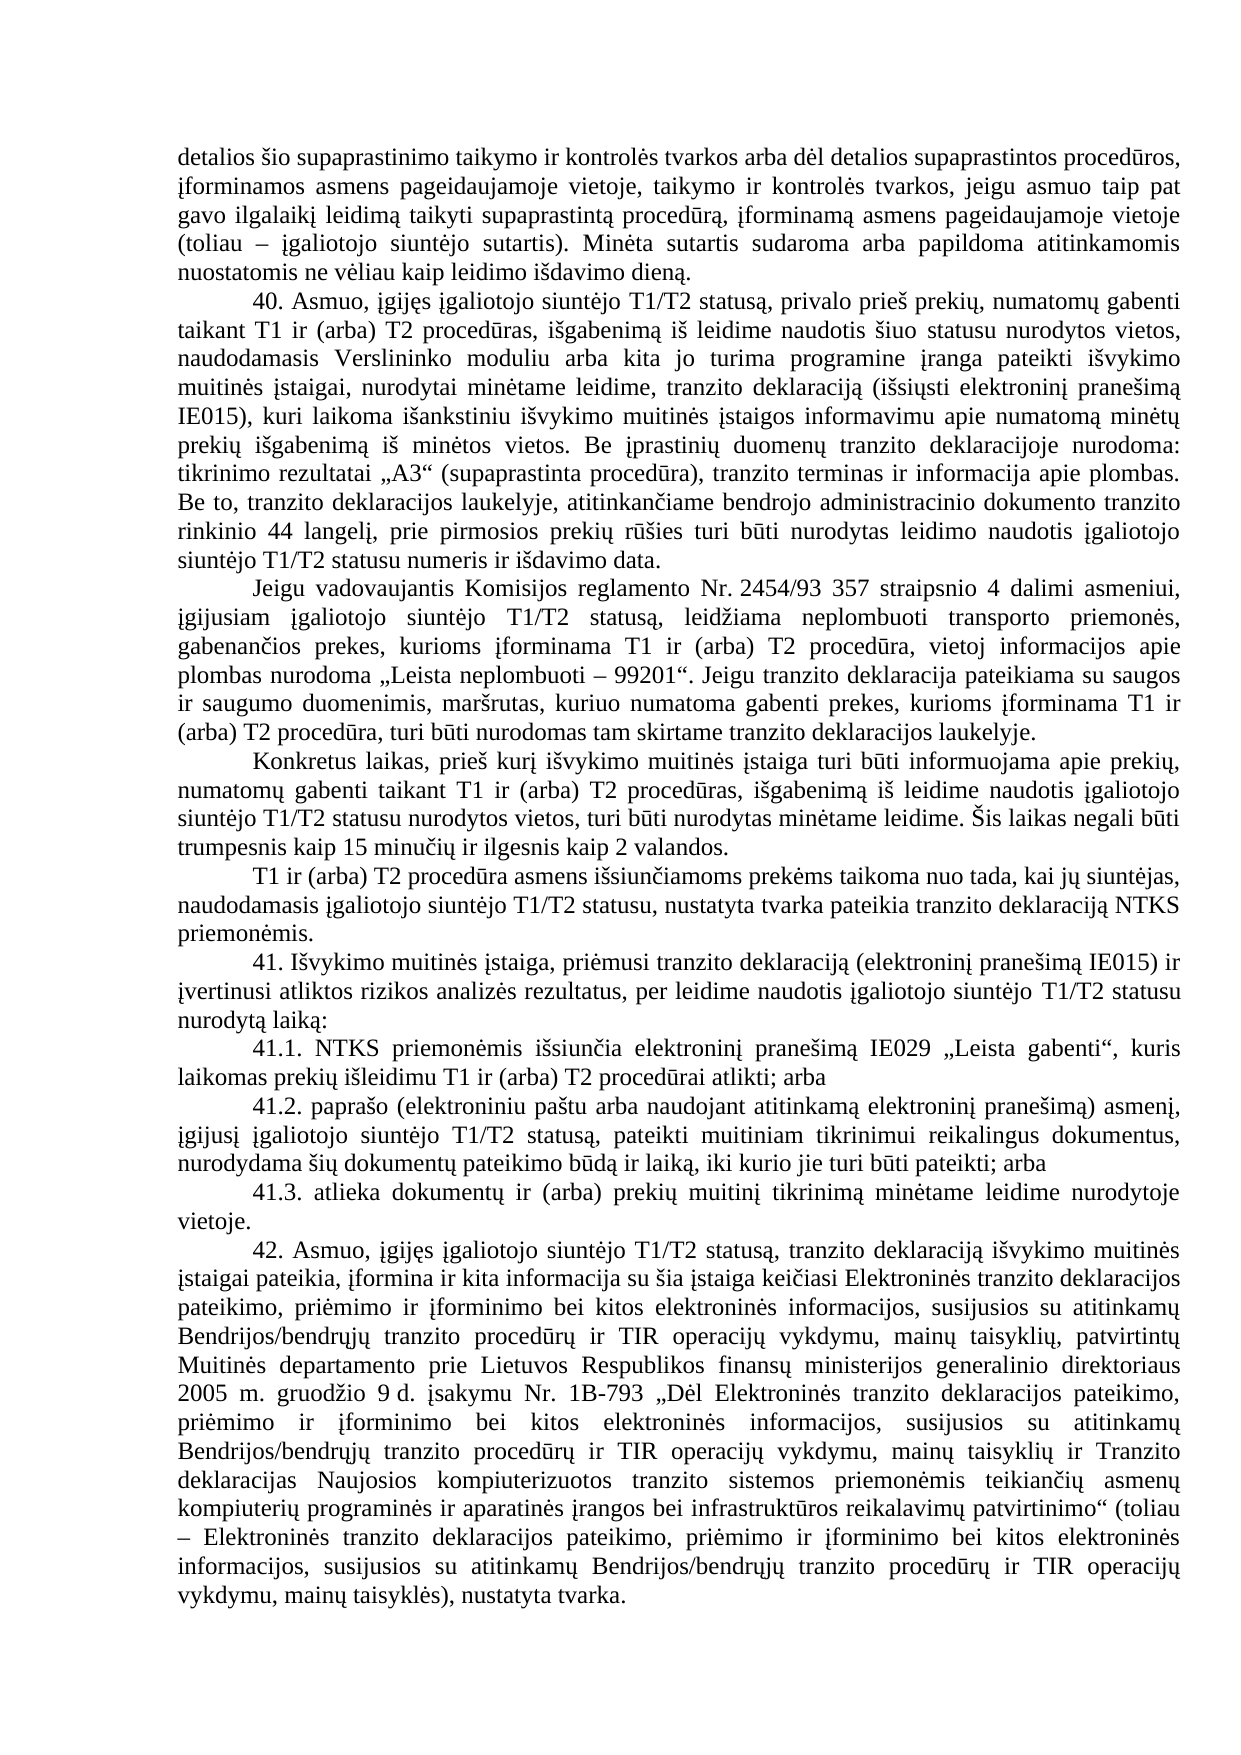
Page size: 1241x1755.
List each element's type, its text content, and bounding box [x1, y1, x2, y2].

text Jeigu vadovaujantis Komisijos reglamento Nr. 2454/93 357 straipsnio 4 dalimi asmeniui, įgijusiam įgaliotojo siuntėjo T1/T2 statusą, leidžiama neplombuoti transporto priemonės, gabenančios prekes, kurioms įforminama T1 ir (arba) T2 procedūra, vietoj informacijos apie plombas nurodoma „Leista neplombuoti – 99201“. Jeigu tranzito deklaracija pateikiama su saugos ir saugumo duomenimis, maršrutas, kuriuo numatoma gabenti prekes, kurioms įforminama T1 ir (arba) T2 procedūra, turi būti nurodomas tam skirtame tranzito deklaracijos laukelyje. [177, 573, 1181, 746]
text 40. Asmuo, įgijęs įgaliotojo siuntėjo T1/T2 statusą, privalo prieš prekių, numatomų gabenti taikant T1 ir (arba) T2 procedūras, išgabenimą iš leidime naudotis šiuo statusu nurodytos vietos, naudodamasis Verslininko moduliu arba kita jo turima programine įranga pateikti išvykimo muitinės įstaigai, nurodytai minėtame leidime, tranzito deklaraciją (išsiųsti elektroninį pranešimą IE015), kuri laikoma išankstiniu išvykimo muitinės įstaigos informavimu apie numatomą minėtų prekių išgabenimą iš minėtos vietos. Be įprastinių duomenų tranzito deklaracijoje nurodoma: tikrinimo rezultatai „A3“ (supaprastinta procedūra), tranzito terminas ir informacija apie plombas. Be to, tranzito deklaracijos laukelyje, atitinkančiame bendrojo administracinio dokumento tranzito rinkinio 44 langelį, prie pirmosios prekių rūšies turi būti nurodytas leidimo naudotis įgaliotojo siuntėjo T1/T2 statusu numeris ir išdavimo data. [177, 286, 1181, 573]
text 41.1. NTKS priemonėmis išsiunčia elektroninį pranešimą IE029 „Leista gabenti“, kuris laikomas prekių išleidimu T1 ir (arba) T2 procedūrai atlikti; arba [177, 1033, 1181, 1091]
text detalios šio supaprastinimo taikymo ir kontrolės tvarkos arba dėl detalios supaprastintos procedūros, įforminamos asmens pageidaujamoje vietoje, taikymo ir kontrolės tvarkos, jeigu asmuo taip pat gavo ilgalaikį leidimą taikyti supaprastintą procedūrą, įforminamą asmens pageidaujamoje vietoje (toliau – įgaliotojo siuntėjo sutartis). Minėta sutartis sudaroma arba papildoma atitinkamomis nuostatomis ne vėliau kaip leidimo išdavimo dieną. [177, 142, 1181, 286]
text 41. Išvykimo muitinės įstaiga, priėmusi tranzito deklaraciją (elektroninį pranešimą IE015) ir įvertinusi atliktos rizikos analizės rezultatus, per leidime naudotis įgaliotojo siuntėjo T1/T2 statusu nurodytą laiką: [177, 947, 1181, 1033]
text 42. Asmuo, įgijęs įgaliotojo siuntėjo T1/T2 statusą, tranzito deklaraciją išvykimo muitinės įstaigai pateikia, įformina ir kita informacija su šia įstaiga keičiasi Elektroninės tranzito deklaracijos pateikimo, priėmimo ir įforminimo bei kitos elektroninės informacijos, susijusios su atitinkamų Bendrijos/bendrųjų tranzito procedūrų ir TIR operacijų vykdymu, mainų taisyklių, patvirtintų Muitinės departamento prie Lietuvos Respublikos finansų ministerijos generalinio direktoriaus 2005 m. gruodžio 9 d. įsakymu Nr. 1B-793 „Dėl Elektroninės tranzito deklaracijos pateikimo, priėmimo ir įforminimo bei kitos elektroninės informacijos, susijusios su atitinkamų Bendrijos/bendrųjų tranzito procedūrų ir TIR operacijų vykdymu, mainų taisyklių ir Tranzito deklaracijas Naujosios kompiuterizuotos tranzito sistemos priemonėmis teikiančių asmenų kompiuterių programinės ir aparatinės įrangos bei infrastruktūros reikalavimų patvirtinimo“ (toliau – Elektroninės tranzito deklaracijos pateikimo, priėmimo ir įforminimo bei kitos elektroninės informacijos, susijusios su atitinkamų Bendrijos/bendrųjų tranzito procedūrų ir TIR operacijų vykdymu, mainų taisyklės), nustatyta tvarka. [177, 1235, 1181, 1608]
text Konkretus laikas, prieš kurį išvykimo muitinės įstaiga turi būti informuojama apie prekių, numatomų gabenti taikant T1 ir (arba) T2 procedūras, išgabenimą iš leidime naudotis įgaliotojo siuntėjo T1/T2 statusu nurodytos vietos, turi būti nurodytas minėtame leidime. Šis laikas negali būti trumpesnis kaip 15 minučių ir ilgesnis kaip 2 valandos. [177, 746, 1181, 861]
text 41.2. paprašo (elektroniniu paštu arba naudojant atitinkamą elektroninį pranešimą) asmenį, įgijusį įgaliotojo siuntėjo T1/T2 statusą, pateikti muitiniam tikrinimui reikalingus dokumentus, nurodydama šių dokumentų pateikimo būdą ir laiką, iki kurio jie turi būti pateikti; arba [177, 1091, 1181, 1177]
text T1 ir (arba) T2 procedūra asmens išsiunčiamoms prekėms taikoma nuo tada, kai jų siuntėjas, naudodamasis įgaliotojo siuntėjo T1/T2 statusu, nustatyta tvarka pateikia tranzito deklaraciją NTKS priemonėmis. [177, 861, 1181, 947]
text 41.3. atlieka dokumentų ir (arba) prekių muitinį tikrinimą minėtame leidime nurodytoje vietoje. [177, 1177, 1181, 1235]
